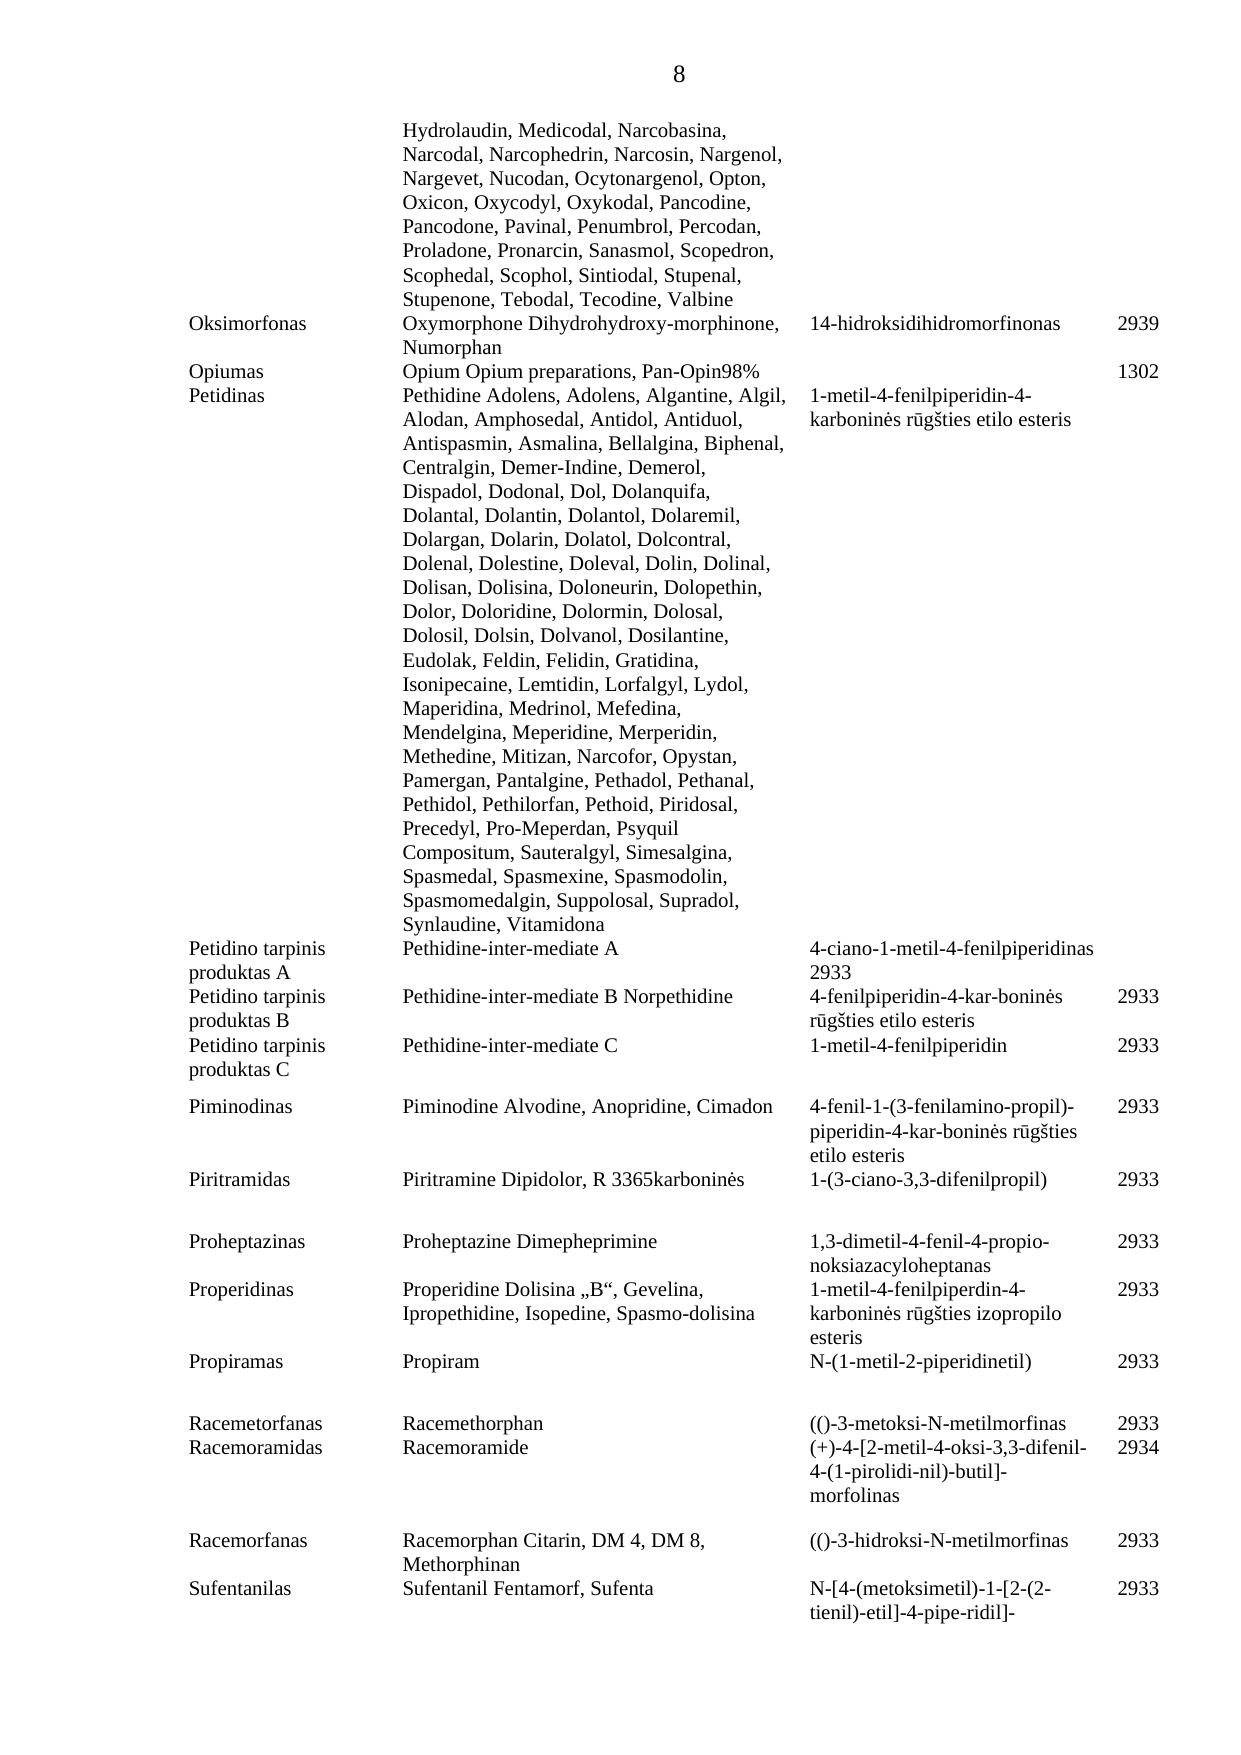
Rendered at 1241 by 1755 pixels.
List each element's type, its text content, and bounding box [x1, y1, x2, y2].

table_cell 2933 [1106, 1411, 1181, 1435]
table_cell Sufentanilas [177, 1576, 391, 1624]
table_cell 4-fenil-1-(3-fenilamino-propil)-piperidin-4-kar-boninės rūgšties etilo esteris [798, 1095, 1106, 1167]
table_cell Petidino tarpinis produktas B [177, 984, 391, 1032]
table_cell 2939 [1106, 311, 1181, 359]
table_cell 1-metil-4-fenilpiperidin [798, 1033, 1106, 1094]
table_cell [1106, 118, 1181, 311]
table_cell N-(1-metil-2-piperidinetil) [798, 1349, 1106, 1411]
table_cell 2933 [1106, 1576, 1181, 1624]
table_cell (()-3-metoksi-N-metilmorfinas [798, 1411, 1106, 1435]
table_cell Oxymorphone Dihydrohydroxy-morphinone, Numorphan [391, 311, 798, 359]
table_cell Oksimorfonas [177, 311, 391, 359]
table_cell 2933 [1106, 1277, 1181, 1349]
table_cell [1106, 936, 1181, 984]
table_cell 4-ciano-1-metil-4-fenilpiperidinas 2933 [798, 936, 1106, 984]
table_cell Racemoramide [391, 1435, 798, 1528]
table_cell (+)-4-[2-metil-4-oksi-3,3-difenil-4-(1-pirolidi-nil)-butil]-morfolinas [798, 1435, 1106, 1528]
table_cell 1-metil-4-fenilpiperdin-4-karboninės rūgšties izopropilo esteris [798, 1277, 1106, 1349]
table_cell 4-fenilpiperidin-4-kar-boninės rūgšties etilo esteris [798, 984, 1106, 1032]
table_cell [798, 359, 1106, 383]
table_cell 2934 [1106, 1435, 1181, 1528]
table_cell Petidino tarpinis produktas C [177, 1033, 391, 1094]
table_cell 2933 [1106, 984, 1181, 1032]
table_cell Properidinas [177, 1277, 391, 1349]
table_cell [177, 118, 391, 311]
table_cell Racemoramidas [177, 1435, 391, 1528]
table_cell 1-(3-ciano-3,3-difenilpropil) [798, 1167, 1106, 1229]
table_cell Propiramas [177, 1349, 391, 1411]
table_cell Hydrolaudin, Medicodal, Narcobasina, Narcodal, Narcophedrin, Narcosin, Nargenol, Nargevet, Nucodan, Ocytonargenol, Opton, Oxicon, Oxycodyl, Oxykodal, Pancodine, Pancodone, Pavinal, Penumbrol, Percodan, Proladone, Pronarcin, Sanasmol, Scopedron, Scophedal, Scophol, Sintiodal, Stupenal, Stupenone, Tebodal, Tecodine, Valbine [391, 118, 798, 311]
table_cell (()-3-hidroksi-N-metilmorfinas [798, 1528, 1106, 1576]
table_cell 1,3-dimetil-4-fenil-4-propio-noksiazacyloheptanas [798, 1229, 1106, 1277]
table_cell N-[4-(metoksimetil)-1-[2-(2-tienil)-etil]-4-pipe-ridil]- [798, 1576, 1106, 1624]
table_cell Racemethorphan [391, 1411, 798, 1435]
table_cell Piminodinas [177, 1095, 391, 1167]
table_cell 1-metil-4-fenilpiperidin-4-karboninės rūgšties etilo esteris [798, 383, 1106, 936]
table_cell Properidine Dolisina „B“, Gevelina, Ipropethidine, Isopedine, Spasmo-dolisina [391, 1277, 798, 1349]
table_cell Opium Opium preparations, Pan-Opin98% [391, 359, 798, 383]
table_cell Racemorfanas [177, 1528, 391, 1576]
table_cell Proheptazinas [177, 1229, 391, 1277]
table_cell 2933 [1106, 1033, 1181, 1094]
table_cell Pethidine-inter-mediate B Norpethidine [391, 984, 798, 1032]
table_cell Sufentanil Fentamorf, Sufenta [391, 1576, 798, 1624]
table_cell Petidino tarpinis produktas A [177, 936, 391, 984]
table_cell Piritramidas [177, 1167, 391, 1229]
table_cell Propiram [391, 1349, 798, 1411]
table_cell 2933 [1106, 1349, 1181, 1411]
table_cell Pethidine-inter-mediate A [391, 936, 798, 984]
table_cell Piritramine Dipidolor, R 3365karboninės [391, 1167, 798, 1229]
table_cell Piminodine Alvodine, Anopridine, Cimadon [391, 1095, 798, 1167]
table_cell 2933 [1106, 1528, 1181, 1576]
table_cell 2933 [1106, 1167, 1181, 1229]
table_cell 1302 [1106, 359, 1181, 383]
table_cell Pethidine Adolens, Adolens, Algantine, Algil, Alodan, Amphosedal, Antidol, Antiduol, Antispasmin, Asmalina, Bellalgina, Biphenal, Centralgin, Demer-Indine, Demerol, Dispadol, Dodonal, Dol, Dolanquifa, Dolantal, Dolantin, Dolantol, Dolaremil, Dolargan, Dolarin, Dolatol, Dolcontral, Dolenal, Dolestine, Doleval, Dolin, Dolinal, Dolisan, Dolisina, Doloneurin, Dolopethin, Dolor, Doloridine, Dolormin, Dolosal, Dolosil, Dolsin, Dolvanol, Dosilantine, Eudolak, Feldin, Felidin, Gratidina, Isonipecaine, Lemtidin, Lorfalgyl, Lydol, Maperidina, Medrinol, Mefedina, Mendelgina, Meperidine, Merperidin, Methedine, Mitizan, Narcofor, Opystan, Pamergan, Pantalgine, Pethadol, Pethanal, Pethidol, Pethilorfan, Pethoid, Piridosal, Precedyl, Pro-Meperdan, Psyquil Compositum, Sauteralgyl, Simesalgina, Spasmedal, Spasmexine, Spasmodolin, Spasmomedalgin, Suppolosal, Supradol, Synlaudine, Vitamidona [391, 383, 798, 936]
table_cell Pethidine-inter-mediate C [391, 1033, 798, 1094]
table_cell [1106, 383, 1181, 936]
table_cell Proheptazine Dimepheprimine [391, 1229, 798, 1277]
table_cell [798, 118, 1106, 311]
table_cell Racemetorfanas [177, 1411, 391, 1435]
table_cell Racemorphan Citarin, DM 4, DM 8, Methorphinan [391, 1528, 798, 1576]
table_cell Opiumas [177, 359, 391, 383]
table_cell 2933 [1106, 1229, 1181, 1277]
table_cell Petidinas [177, 383, 391, 936]
table_cell 14-hidroksidihidromorfinonas [798, 311, 1106, 359]
table_cell 2933 [1106, 1095, 1181, 1167]
